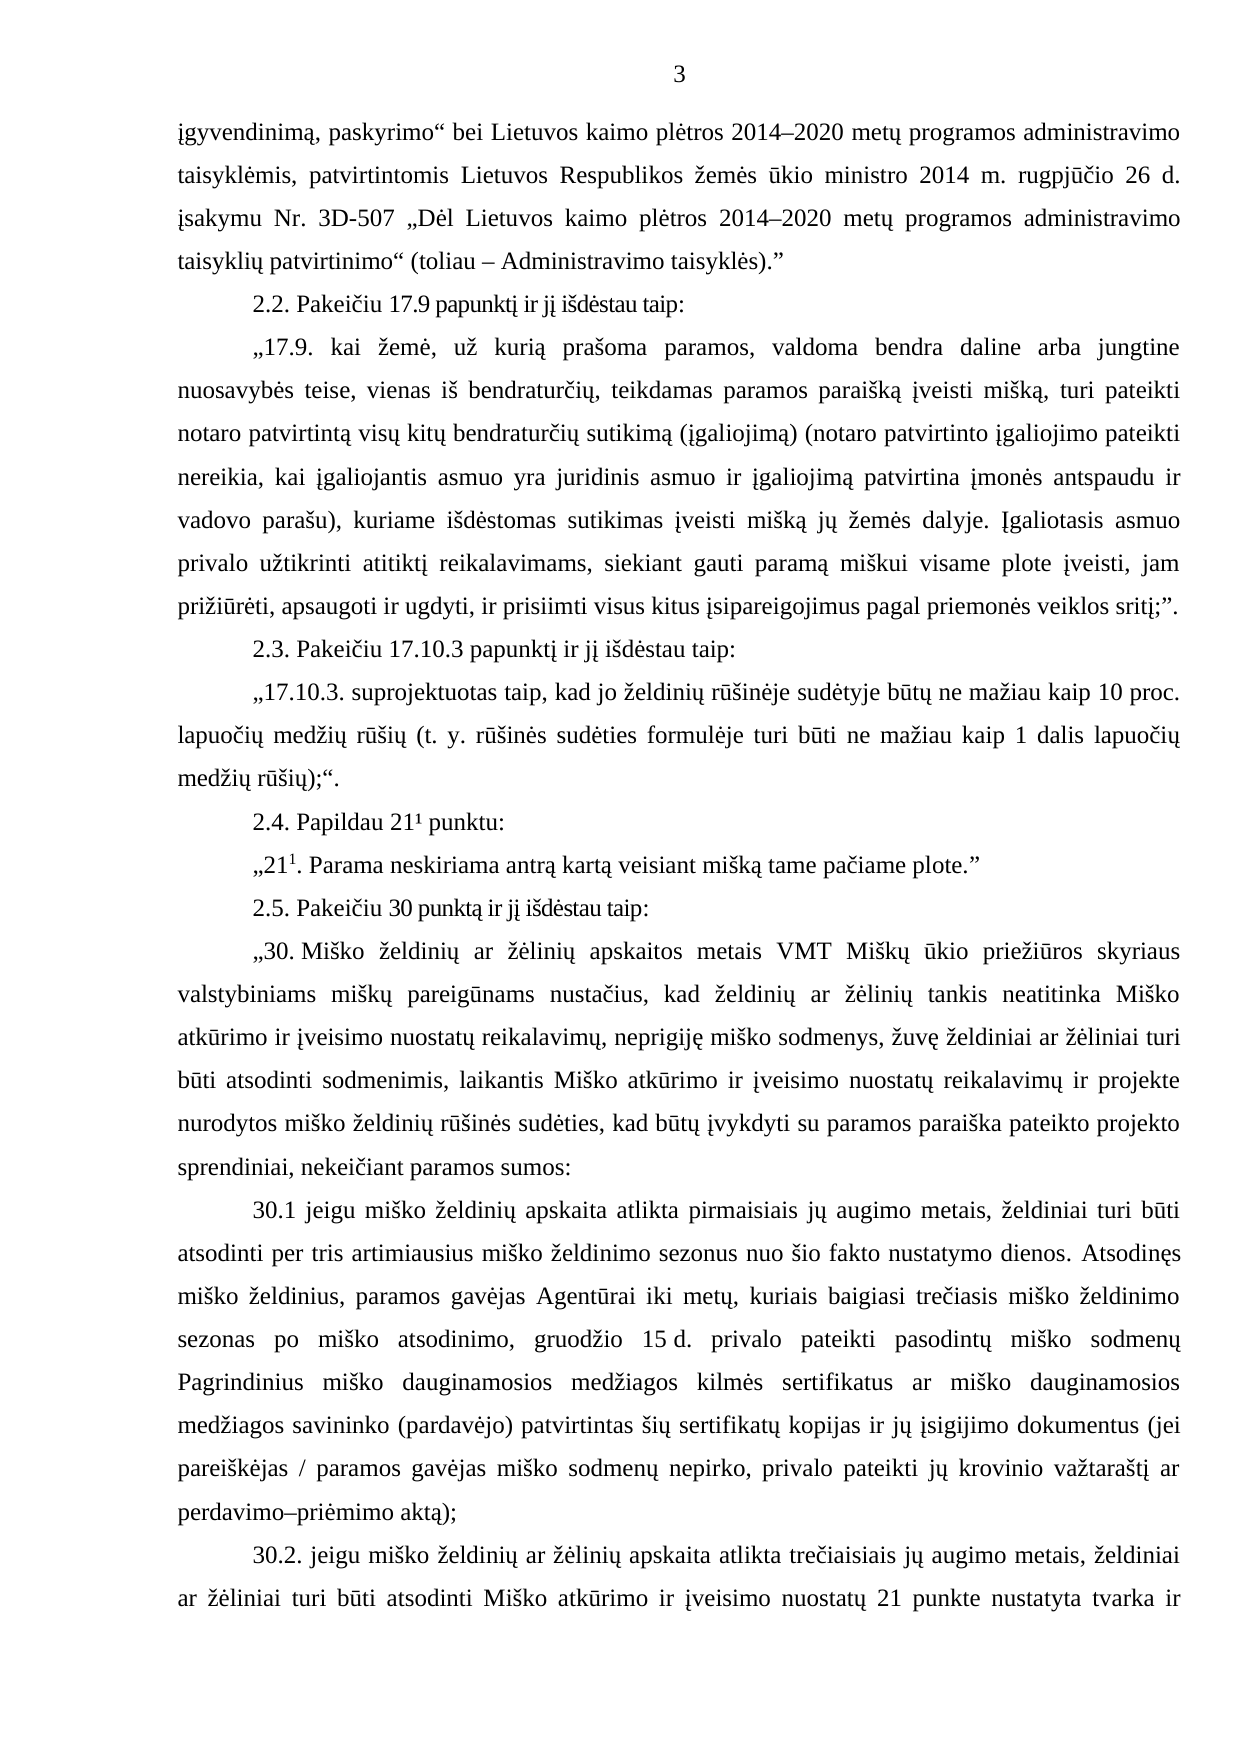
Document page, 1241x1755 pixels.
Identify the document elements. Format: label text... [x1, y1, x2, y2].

text „30. Miško želdinių ar žėlinių apskaitos metais VMT Miškų ūkio priežiūros skyriaus valstybiniams miškų pareigūnams nustačius, kad želdinių ar žėlinių tankis neatitinka Miško atkūrimo ir įveisimo nuostatų reikalavimų, neprigiję miško sodmenys, žuvę želdiniai ar žėliniai turi būti atsodinti sodmenimis, laikantis Miško atkūrimo ir įveisimo nuostatų reikalavimų ir projekte nurodytos miško želdinių rūšinės sudėties, kad būtų įvykdyti su paramos paraiška pateikto projekto sprendiniai, nekeičiant paramos sumos: [177, 936, 1181, 1180]
text 2.5. Pakeičiu 30 punktą ir jį išdėstau taip: [177, 893, 1181, 922]
text „17.10.3. suprojektuotas taip, kad jo želdinių rūšinėje sudėtyje būtų ne mažiau kaip 10 proc. lapuočių medžių rūšių (t. y. rūšinės sudėties formulėje turi būti ne mažiau kaip 1 dalis lapuočių medžių rūšių);“. [177, 677, 1181, 792]
text 2.4. Papildau 21¹ punktu: [177, 807, 1181, 835]
text 30.2. jeigu miško želdinių ar žėlinių apskaita atlikta trečiaisiais jų augimo metais, želdiniai ar žėliniai turi būti atsodinti Miško atkūrimo ir įveisimo nuostatų 21 punkte nustatyta tvarka ir [177, 1540, 1181, 1612]
text „211. Parama neskiriama antrą kartą veisiant mišką tame pačiame plote.” [177, 850, 1181, 878]
text 2.3. Pakeičiu 17.10.3 papunktį ir jį išdėstau taip: [177, 634, 1181, 663]
text įgyvendinimą, paskyrimo“ bei Lietuvos kaimo plėtros 2014–2020 metų programos administravimo taisyklėmis, patvirtintomis Lietuvos Respublikos žemės ūkio ministro 2014 m. rugpjūčio 26 d. įsakymu Nr. 3D-507 „Dėl Lietuvos kaimo plėtros 2014–2020 metų programos administravimo taisyklių patvirtinimo“ (toliau – Administravimo taisyklės).” [177, 117, 1181, 275]
text „17.9. kai žemė, už kurią prašoma paramos, valdoma bendra daline arba jungtine nuosavybės teise, vienas iš bendraturčių, teikdamas paramos paraišką įveisti mišką, turi pateikti notaro patvirtintą visų kitų bendraturčių sutikimą (įgaliojimą) (notaro patvirtinto įgaliojimo pateikti nereikia, kai įgaliojantis asmuo yra juridinis asmuo ir įgaliojimą patvirtina įmonės antspaudu ir vadovo parašu), kuriame išdėstomas sutikimas įveisti mišką jų žemės dalyje. Įgaliotasis asmuo privalo užtikrinti atitiktį reikalavimams, siekiant gauti paramą miškui visame plote įveisti, jam prižiūrėti, apsaugoti ir ugdyti, ir prisiimti visus kitus įsipareigojimus pagal priemonės veiklos sritį;”. [177, 332, 1181, 620]
text 2.2. Pakeičiu 17.9 papunktį ir jį išdėstau taip: [177, 289, 1181, 318]
text 30.1 jeigu miško želdinių apskaita atlikta pirmaisiais jų augimo metais, želdiniai turi būti atsodinti per tris artimiausius miško želdinimo sezonus nuo šio fakto nustatymo dienos. Atsodinęs miško želdinius, paramos gavėjas Agentūrai iki metų, kuriais baigiasi trečiasis miško želdinimo sezonas po miško atsodinimo, gruodžio 15 d. privalo pateikti pasodintų miško sodmenų Pagrindinius miško dauginamosios medžiagos kilmės sertifikatus ar miško dauginamosios medžiagos savininko (pardavėjo) patvirtintas šių sertifikatų kopijas ir jų įsigijimo dokumentus (jei pareiškėjas / paramos gavėjas miško sodmenų nepirko, privalo pateikti jų krovinio važtaraštį ar perdavimo–priėmimo aktą); [177, 1195, 1181, 1525]
